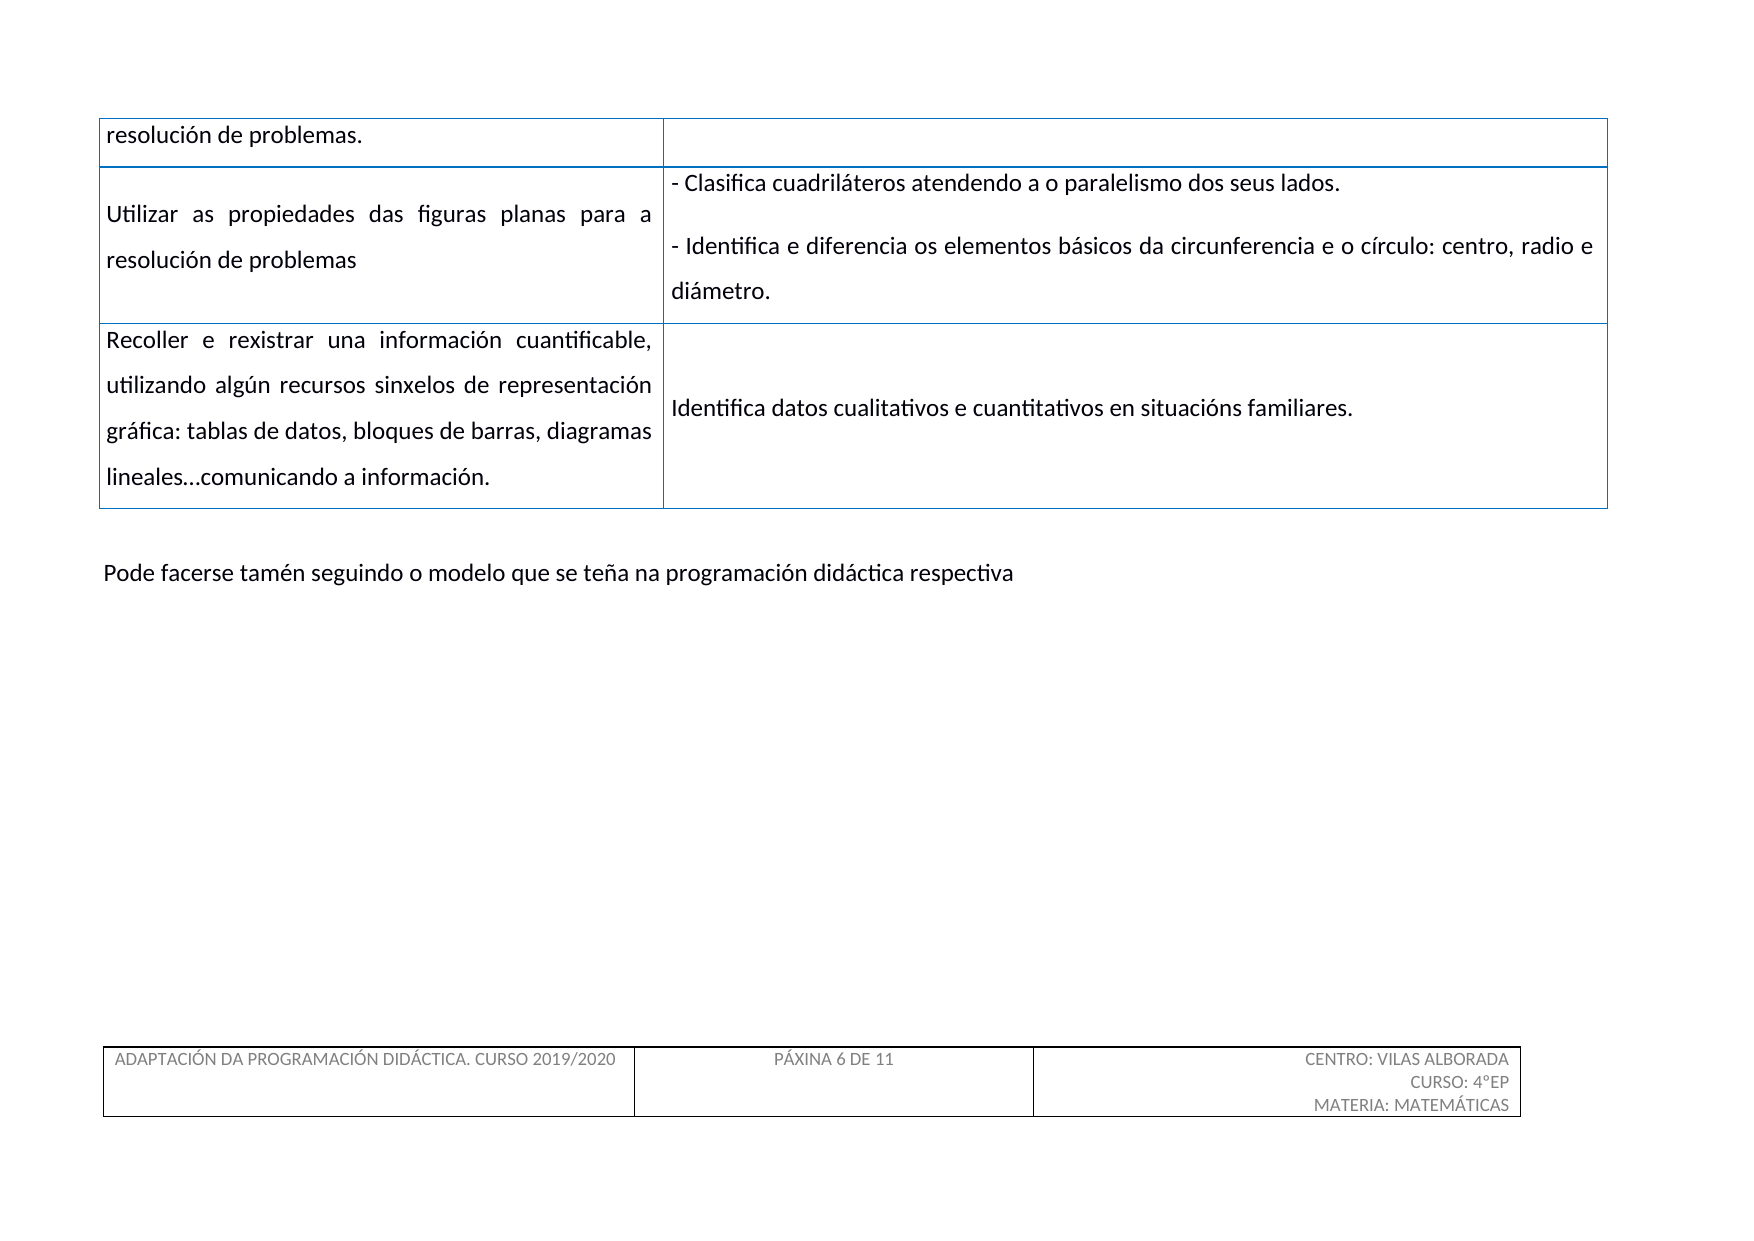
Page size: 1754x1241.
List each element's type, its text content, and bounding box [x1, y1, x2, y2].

table_cell [664, 119, 1607, 166]
table_cell - Clasifica cuadriláteros atendendo a o paralelismo dos seus lados. - Identifica e diferencia os elementos básicos da circunferencia e o círculo: centro, radio e diámetro. [664, 168, 1607, 323]
table_cell Identifica datos cualitativos e cuantitativos en situacións familiares. [664, 324, 1607, 508]
table_cell Utilizar as propiedades das figuras planas para a resolución de problemas [100, 168, 663, 323]
table_cell resolución de problemas. [100, 119, 663, 166]
text Pode facerse tamén seguindo o modelo que se teña na programación didáctica respectiva [103, 557, 1607, 588]
table_cell Recoller e rexistrar una información cuantificable, utilizando algún recursos sinxelos de representación gráfica: tablas de datos, bloques de barras, diagramas lineales…comunicando a información. [100, 324, 663, 508]
